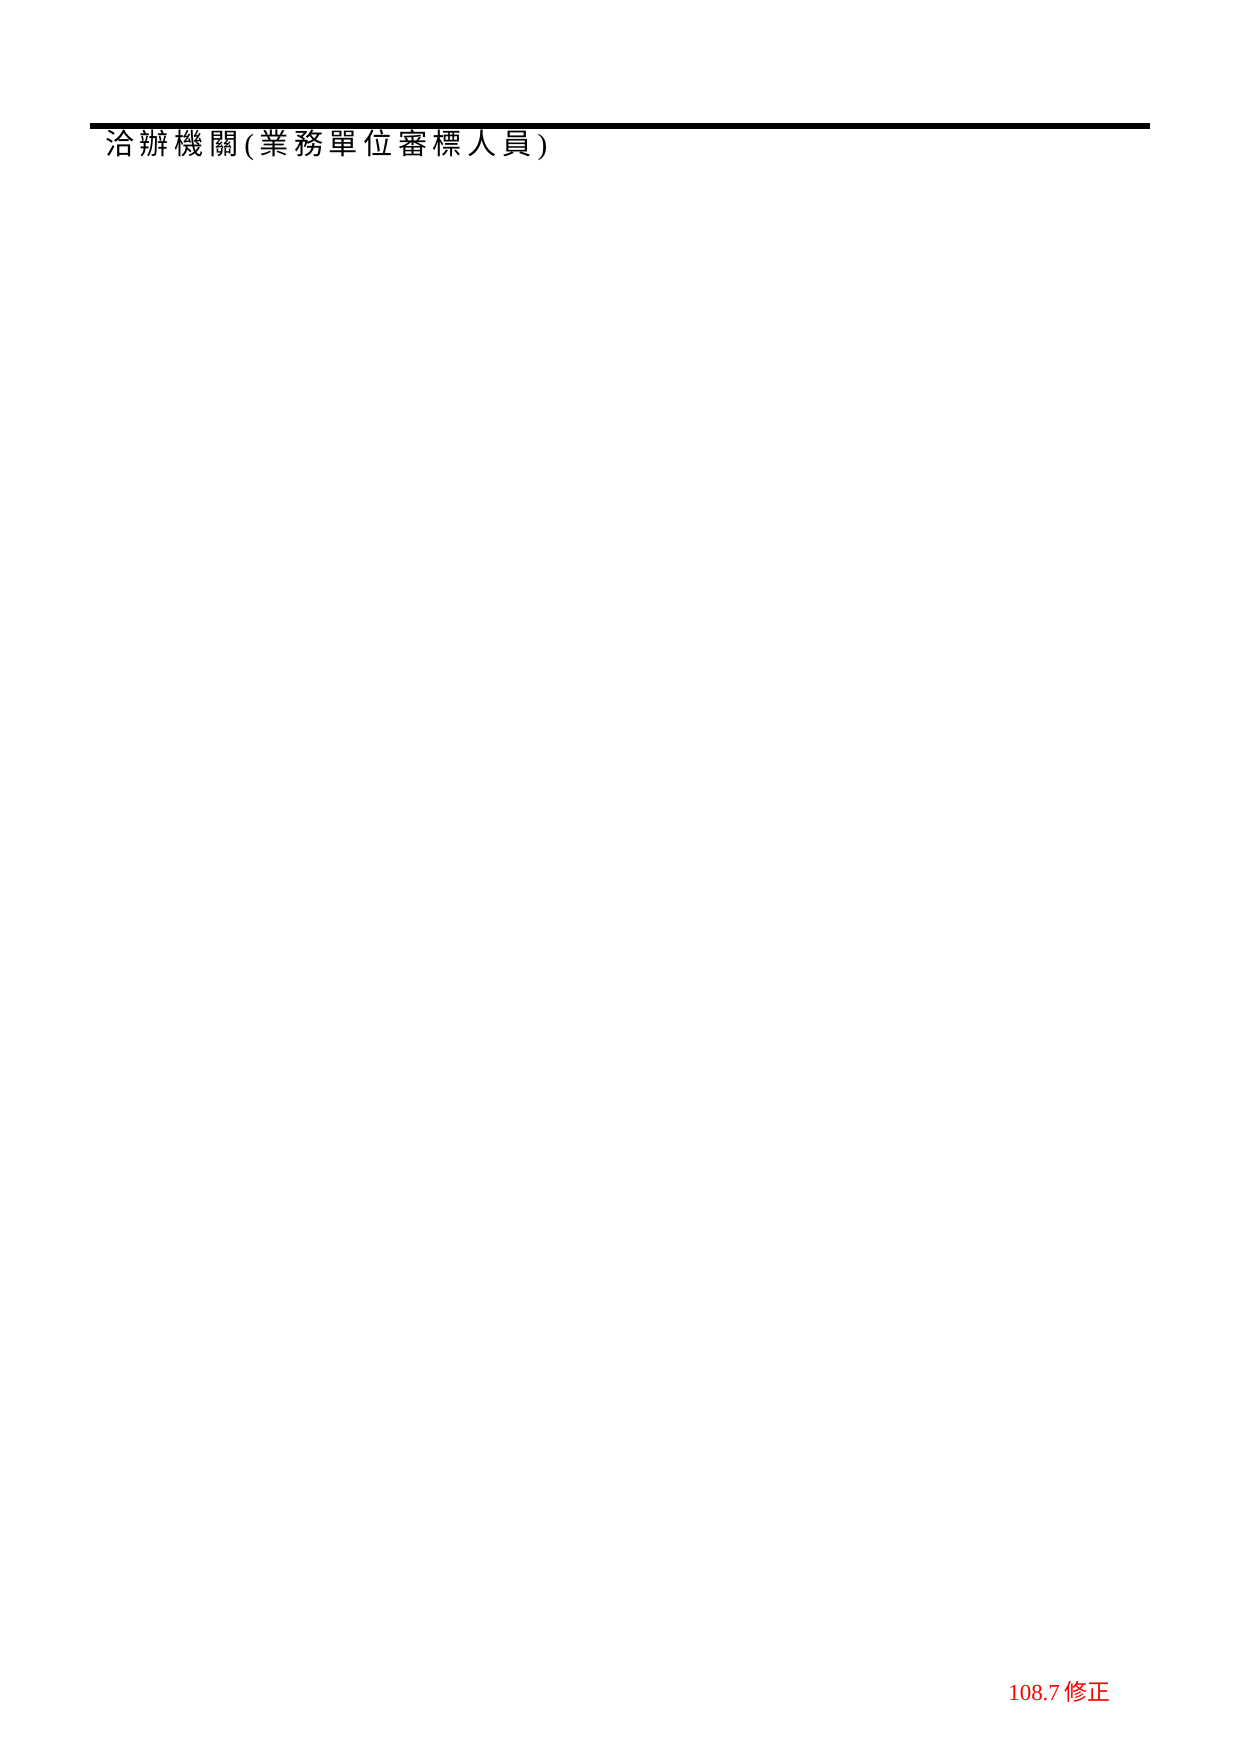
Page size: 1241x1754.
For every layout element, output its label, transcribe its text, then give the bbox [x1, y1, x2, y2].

text 洽辦機關(業務單位審標人員) [105, 121, 547, 163]
